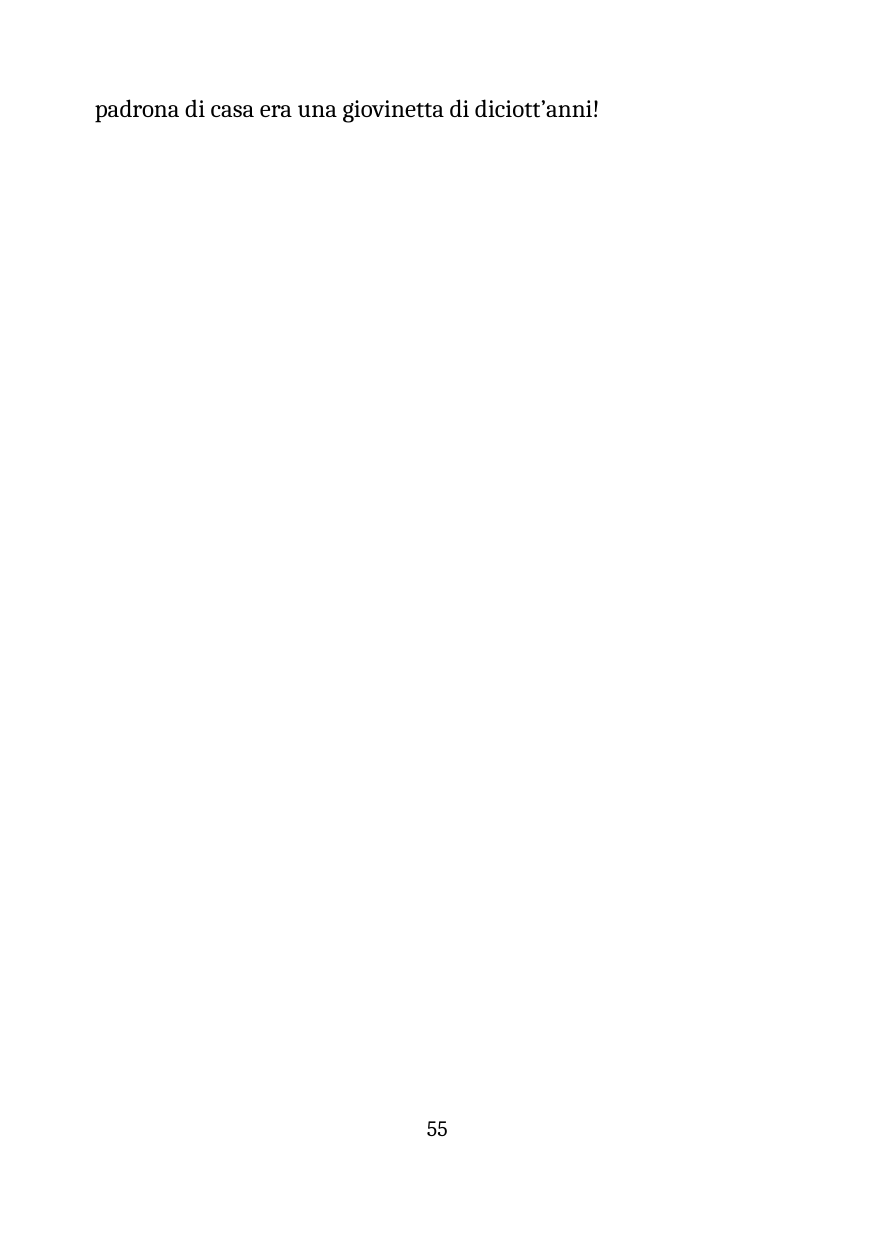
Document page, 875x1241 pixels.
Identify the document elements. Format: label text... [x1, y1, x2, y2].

text padrona di casa era una giovinetta di diciott’anni! [94, 94, 779, 123]
